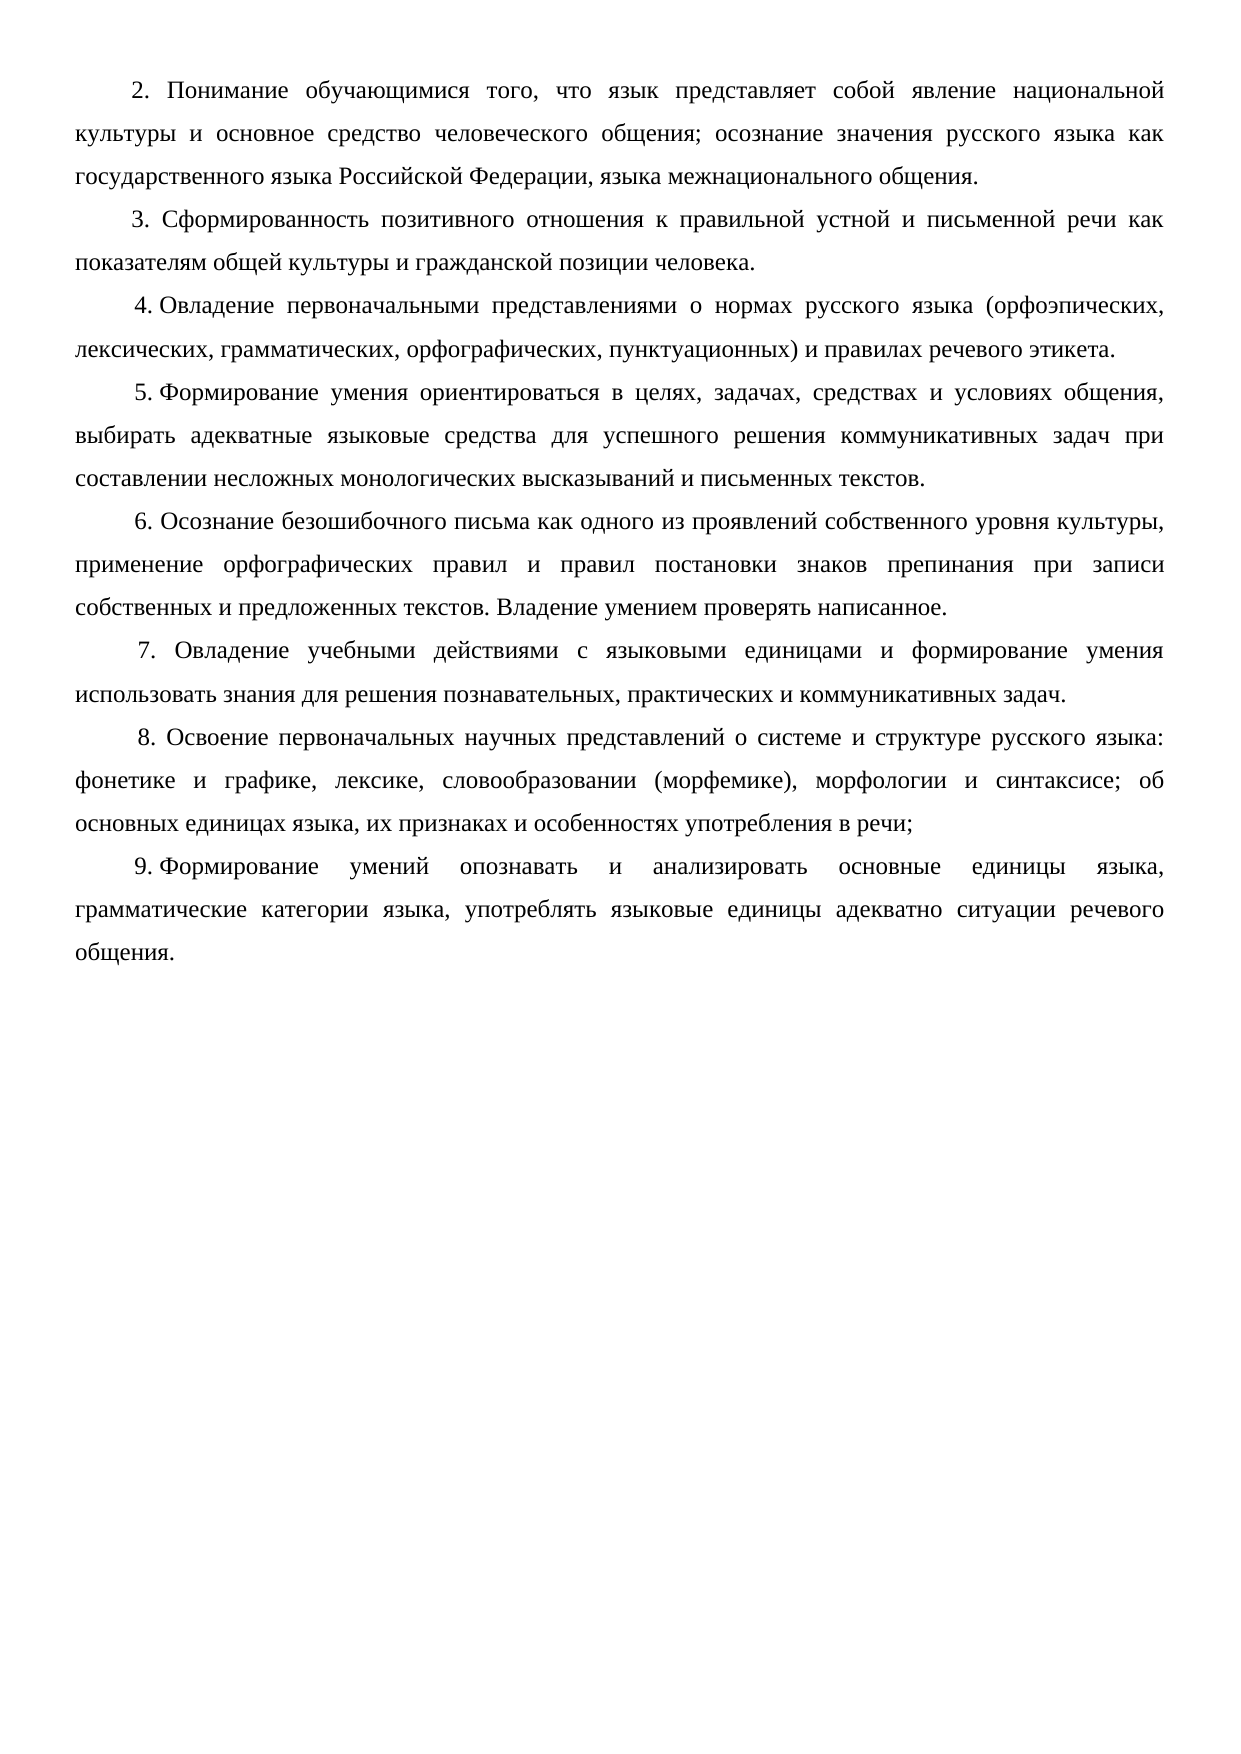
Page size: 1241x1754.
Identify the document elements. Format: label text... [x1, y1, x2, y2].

text 4. Овладение первоначальными представлениями о нормах русского языка (орфоэпических, лексических, грамматических, орфографических, пунктуационных) и правилах речевого этикета. [75, 291, 1165, 362]
text 9. Формирование умений опознавать и анализировать основные единицы языка, грамматические категории языка, употреблять языковые единицы адекватно ситуации речевого общения. [75, 851, 1165, 966]
text 8. Освоение первоначальных научных представлений о системе и структуре русского языка: фонетике и графике, лексике, словообразовании (морфемике), морфологии и синтаксисе; об основных единицах языка, их признаках и особенностях употребления в речи; [75, 722, 1165, 837]
text 2. Понимание обучающимися того, что язык представляет собой явление национальной культуры и основное средство человеческого общения; осознание значения русского языка как государственного языка Российской Федерации, языка межнационального общения. [75, 75, 1165, 190]
text 5. Формирование умения ориентироваться в целях, задачах, средствах и условиях общения, выбирать адекватные языковые средства для успешного решения коммуникативных задач при составлении несложных монологических высказываний и письменных текстов. [75, 377, 1165, 492]
text 6. Осознание безошибочного письма как одного из проявлений собственного уровня культуры, применение орфографических правил и правил постановки знаков препинания при записи собственных и предложенных текстов. Владение умением проверять написанное. [75, 506, 1165, 621]
text 3. Сформированность позитивного отношения к правильной устной и письменной речи как показателям общей культуры и гражданской позиции человека. [75, 204, 1165, 276]
text 7. Овладение учебными действиями с языковыми единицами и формирование умения использовать знания для решения познавательных, практических и коммуникативных задач. [75, 636, 1165, 707]
